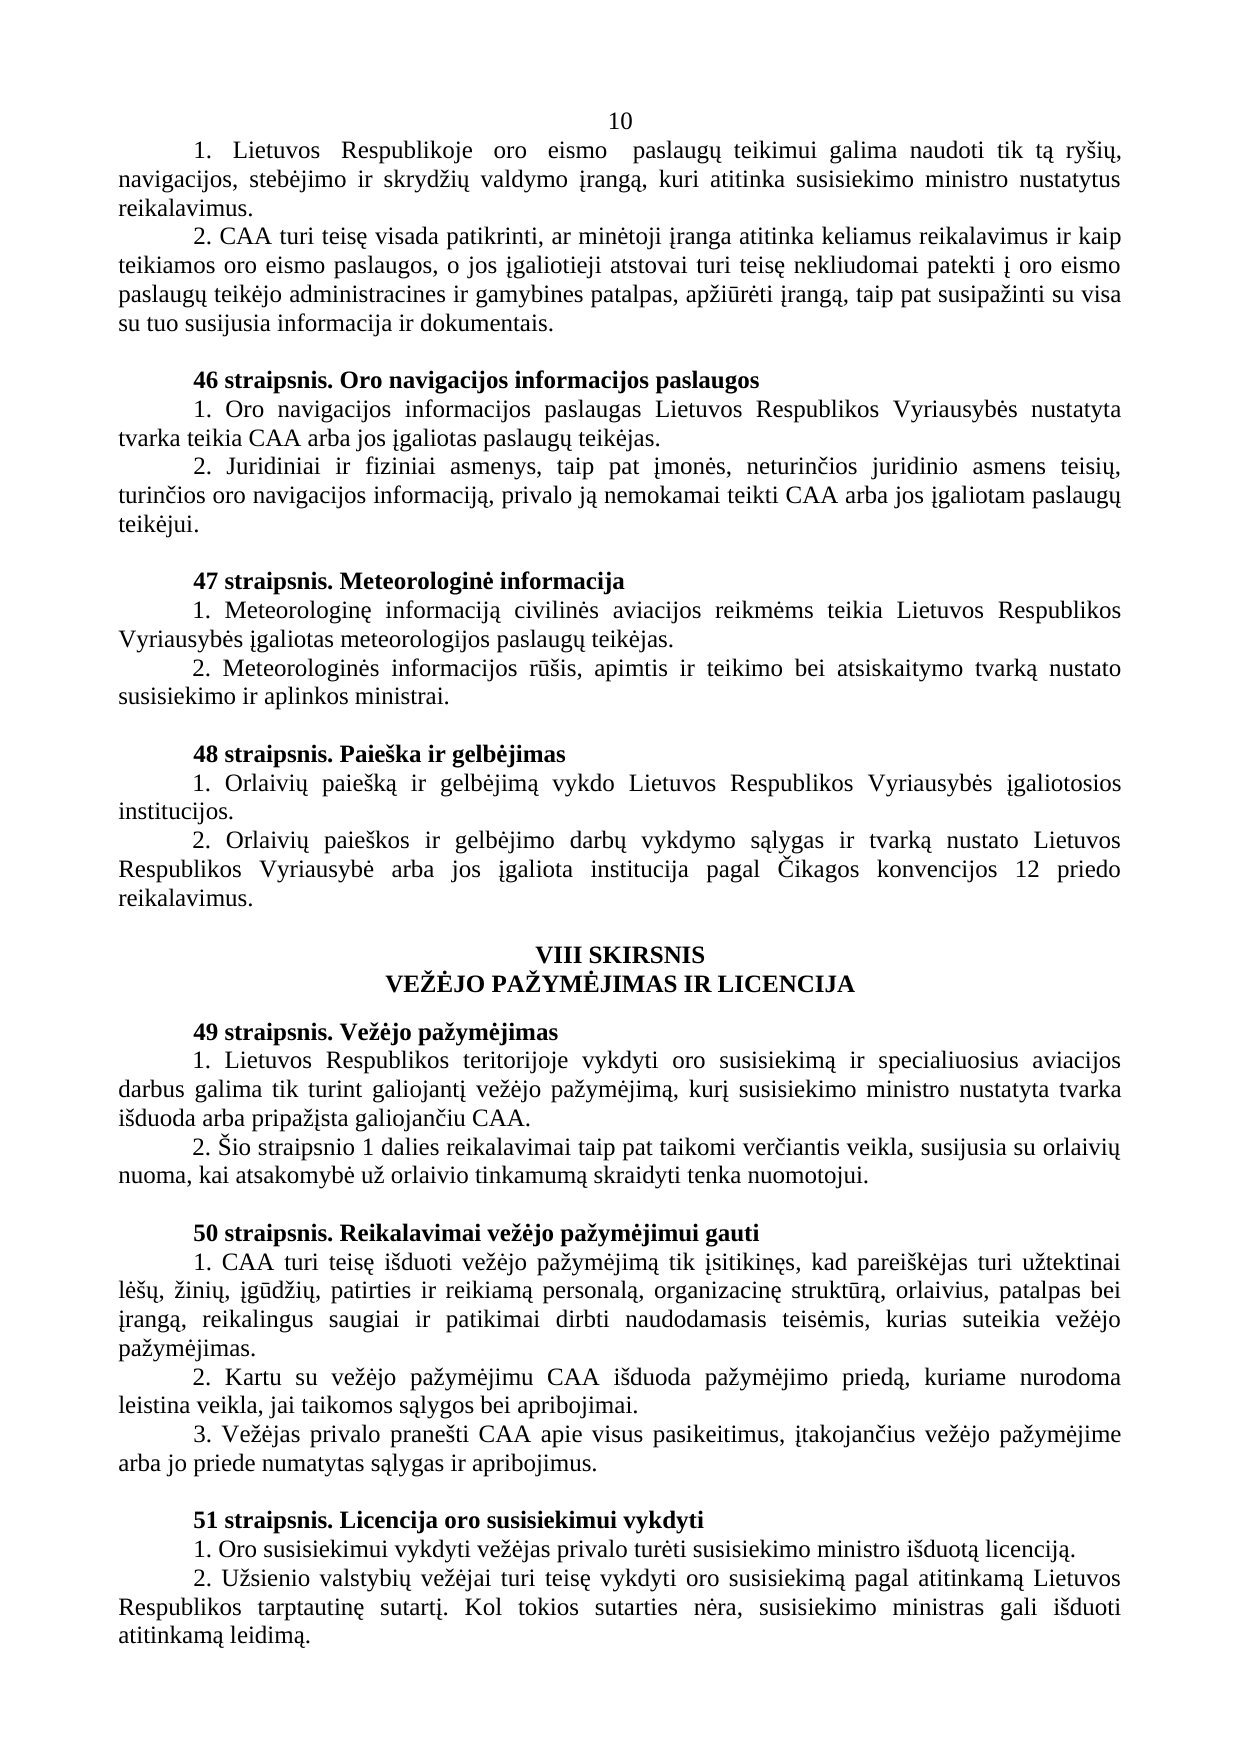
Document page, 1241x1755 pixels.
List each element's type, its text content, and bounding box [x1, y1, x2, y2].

text 1. Meteorologinę informaciją civilinės aviacijos reikmėms teikia Lietuvos Respublikos Vyriausybės įgaliotas meteorologijos paslaugų teikėjas. [118, 595, 1122, 653]
text 49 straipsnis. Vežėjo pažymėjimas [118, 1017, 1122, 1046]
text 51 straipsnis. Licencija oro susisiekimui vykdyti [118, 1506, 1122, 1534]
text 47 straipsnis. Meteorologinė informacija [118, 566, 1122, 595]
text 2. Meteorologinės informacijos rūšis, apimtis ir teikimo bei atsiskaitymo tvarką nustato susisiekimo ir aplinkos ministrai. [118, 653, 1122, 710]
text 2. CAA turi teisę visada patikrinti, ar minėtoji įranga atitinka keliamus reikalavimus ir kaip teikiamos oro eismo paslaugos, o jos įgaliotieji atstovai turi teisę nekliudomai patekti į oro eismo paslaugų teikėjo administracines ir gamybines patalpas, apžiūrėti įrangą, taip pat susipažinti su visa su tuo susijusia informacija ir dokumentais. [118, 221, 1122, 336]
text 48 straipsnis. Paieška ir gelbėjimas [193, 739, 1122, 768]
text 2. Užsienio valstybių vežėjai turi teisę vykdyti oro susisiekimą pagal atitinkamą Lietuvos Respublikos tarptautinę sutartį. Kol tokios sutarties nėra, susisiekimo ministras gali išduoti atitinkamą leidimą. [118, 1563, 1122, 1649]
text VIII SKIRSNIS [118, 940, 1122, 969]
text 2. Šio straipsnio 1 dalies reikalavimai taip pat taikomi verčiantis veikla, susijusia su orlaivių nuoma, kai atsakomybė už orlaivio tinkamumą skraidyti tenka nuomotojui. [118, 1132, 1122, 1189]
text 2. Juridiniai ir fiziniai asmenys, taip pat įmonės, neturinčios juridinio asmens teisių, turinčios oro navigacijos informaciją, privalo ją nemokamai teikti CAA arba jos įgaliotam paslaugų teikėjui. [118, 451, 1122, 538]
text 46 straipsnis. Oro navigacijos informacijos paslaugos [118, 365, 1122, 394]
text 1. Oro susisiekimui vykdyti vežėjas privalo turėti susisiekimo ministro išduotą licenciją. [118, 1534, 1122, 1563]
text 1. Orlaivių paiešką ir gelbėjimą vykdo Lietuvos Respublikos Vyriausybės įgaliotosios institucijos. [118, 768, 1122, 825]
text VEŽĖJO PAŽYMĖJIMAS IR LICENCIJA [118, 969, 1122, 998]
text 2. Kartu su vežėjo pažymėjimu CAA išduoda pažymėjimo priedą, kuriame nurodoma leistina veikla, jai taikomos sąlygos bei apribojimai. [118, 1362, 1122, 1419]
text 1. Lietuvos Respublikoje oro eismo paslaugų teikimui galima naudoti tik tą ryšių, navigacijos, stebėjimo ir skrydžių valdymo įrangą, kuri atitinka susisiekimo ministro nustatytus reikalavimus. [118, 135, 1122, 221]
text 1. CAA turi teisę išduoti vežėjo pažymėjimą tik įsitikinęs, kad pareiškėjas turi užtektinai lėšų, žinių, įgūdžių, patirties ir reikiamą personalą, organizacinę struktūrą, orlaivius, patalpas bei įrangą, reikalingus saugiai ir patikimai dirbti naudodamasis teisėmis, kurias suteikia vežėjo pažymėjimas. [118, 1247, 1122, 1362]
text 1. Lietuvos Respublikos teritorijoje vykdyti oro susisiekimą ir specialiuosius aviacijos darbus galima tik turint galiojantį vežėjo pažymėjimą, kurį susisiekimo ministro nustatyta tvarka išduoda arba pripažįsta galiojančiu CAA. [118, 1046, 1122, 1132]
text 2. Orlaivių paieškos ir gelbėjimo darbų vykdymo sąlygas ir tvarką nustato Lietuvos Respublikos Vyriausybė arba jos įgaliota institucija pagal Čikagos konvencijos 12 priedo reikalavimus. [118, 825, 1122, 911]
text 1. Oro navigacijos informacijos paslaugas Lietuvos Respublikos Vyriausybės nustatyta tvarka teikia CAA arba jos įgaliotas paslaugų teikėjas. [118, 394, 1122, 451]
text 3. Vežėjas privalo pranešti CAA apie visus pasikeitimus, įtakojančius vežėjo pažymėjime arba jo priede numatytas sąlygas ir apribojimus. [118, 1419, 1122, 1477]
text 50 straipsnis. Reikalavimai vežėjo pažymėjimui gauti [118, 1218, 1122, 1247]
